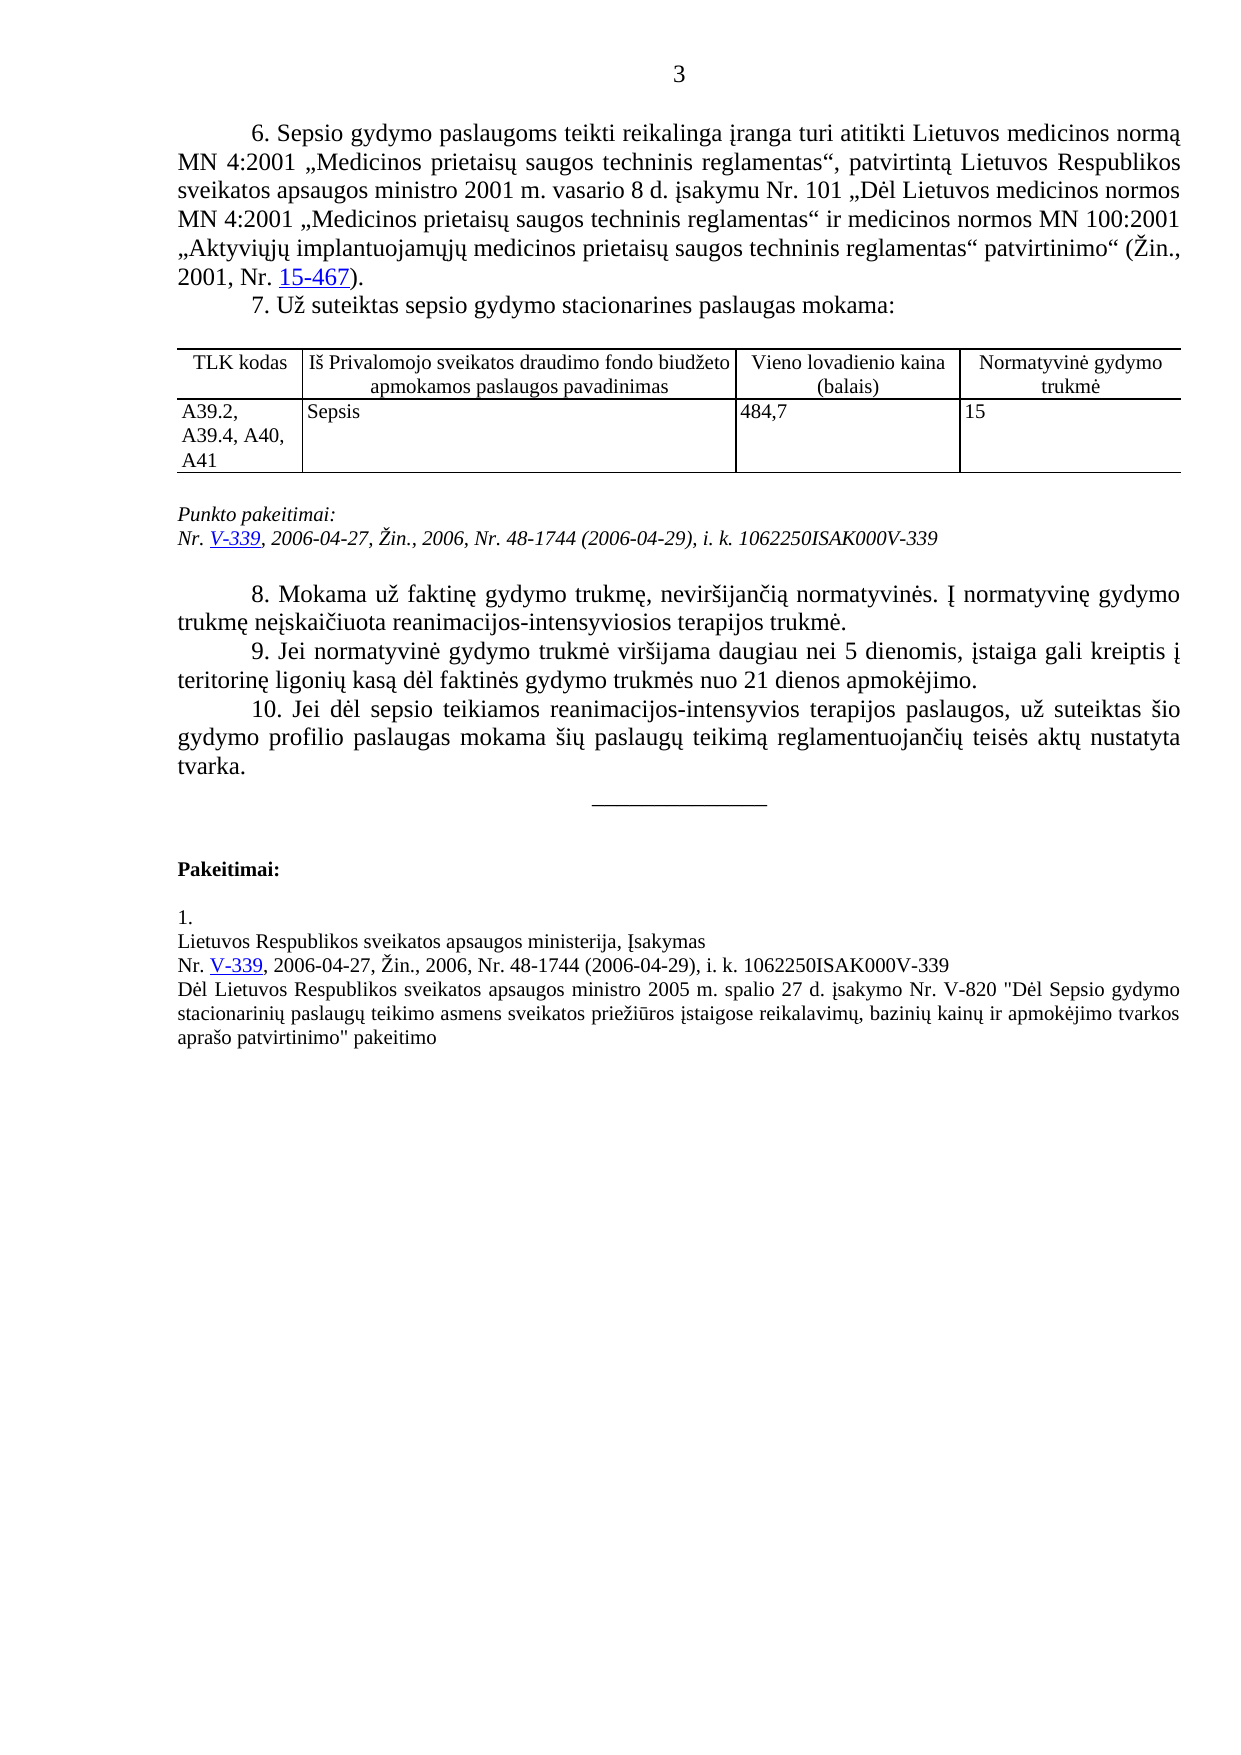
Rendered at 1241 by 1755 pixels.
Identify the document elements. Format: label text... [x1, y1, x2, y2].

table_cell Sepsis [303, 400, 735, 472]
table_cell 15 [961, 400, 1181, 472]
table_header Iš Privalomojo sveikatos draudimo fondo biudžeto apmokamos paslaugos pavadinimas [303, 350, 735, 398]
text 8. Mokama už faktinę gydymo trukmę, neviršijančią normatyvinės. Į normatyvinę gydymo trukmę neįskaičiuota reanimacijos-intensyviosios terapijos trukmė. [177, 579, 1181, 636]
text Dėl Lietuvos Respublikos sveikatos apsaugos ministro 2005 m. spalio 27 d. įsakymo Nr. V-820 "Dėl Sepsio gydymo stacionarinių paslaugų teikimo asmens sveikatos priežiūros įstaigose reikalavimų, bazinių kainų ir apmokėjimo tvarkos aprašo patvirtinimo" pakeitimo [177, 977, 1181, 1049]
table_header Vieno lovadienio kaina (balais) [737, 350, 959, 398]
text Punkto pakeitimai: [177, 502, 1181, 526]
text Nr. V-339, 2006-04-27, Žin., 2006, Nr. 48-1744 (2006-04-29), i. k. 1062250ISAK000V-339 [177, 526, 1181, 550]
text 10. Jei dėl sepsio teikiamos reanimacijos-intensyvios terapijos paslaugos, už suteiktas šio gydymo profilio paslaugas mokama šių paslaugų teikimą reglamentuojančių teisės aktų nustatyta tvarka. [177, 694, 1181, 780]
text 9. Jei normatyvinė gydymo trukmė viršijama daugiau nei 5 dienomis, įstaiga gali kreiptis į teritorinę ligonių kasą dėl faktinės gydymo trukmės nuo 21 dienos apmokėjimo. [177, 636, 1181, 694]
text Pakeitimai: [177, 857, 1181, 881]
table_cell 484,7 [737, 400, 959, 472]
text 7. Už suteiktas sepsio gydymo stacionarines paslaugas mokama: [177, 291, 1181, 319]
text 1. [177, 905, 1181, 929]
table_cell A39.2, A39.4, A40, A41 [177, 400, 302, 472]
table_header Normatyvinė gydymo trukmė [961, 350, 1181, 398]
table_header TLK kodas [177, 350, 302, 398]
text 6. Sepsio gydymo paslaugoms teikti reikalinga įranga turi atitikti Lietuvos medicinos normą MN 4:2001 „Medicinos prietaisų saugos techninis reglamentas“, patvirtintą Lietuvos Respublikos sveikatos apsaugos ministro 2001 m. vasario 8 d. įsakymu Nr. 101 „Dėl Lietuvos medicinos normos MN 4:2001 „Medicinos prietaisų saugos techninis reglamentas“ ir medicinos normos MN 100:2001 „Aktyviųjų implantuojamųjų medicinos prietaisų saugos techninis reglamentas“ patvirtinimo“ (Žin., 2001, Nr. 15-467). [177, 118, 1181, 291]
text Lietuvos Respublikos sveikatos apsaugos ministerija, Įsakymas [177, 929, 1181, 953]
text ______________ [177, 780, 1181, 809]
text Nr. V-339, 2006-04-27, Žin., 2006, Nr. 48-1744 (2006-04-29), i. k. 1062250ISAK000V-339 [177, 953, 1181, 977]
